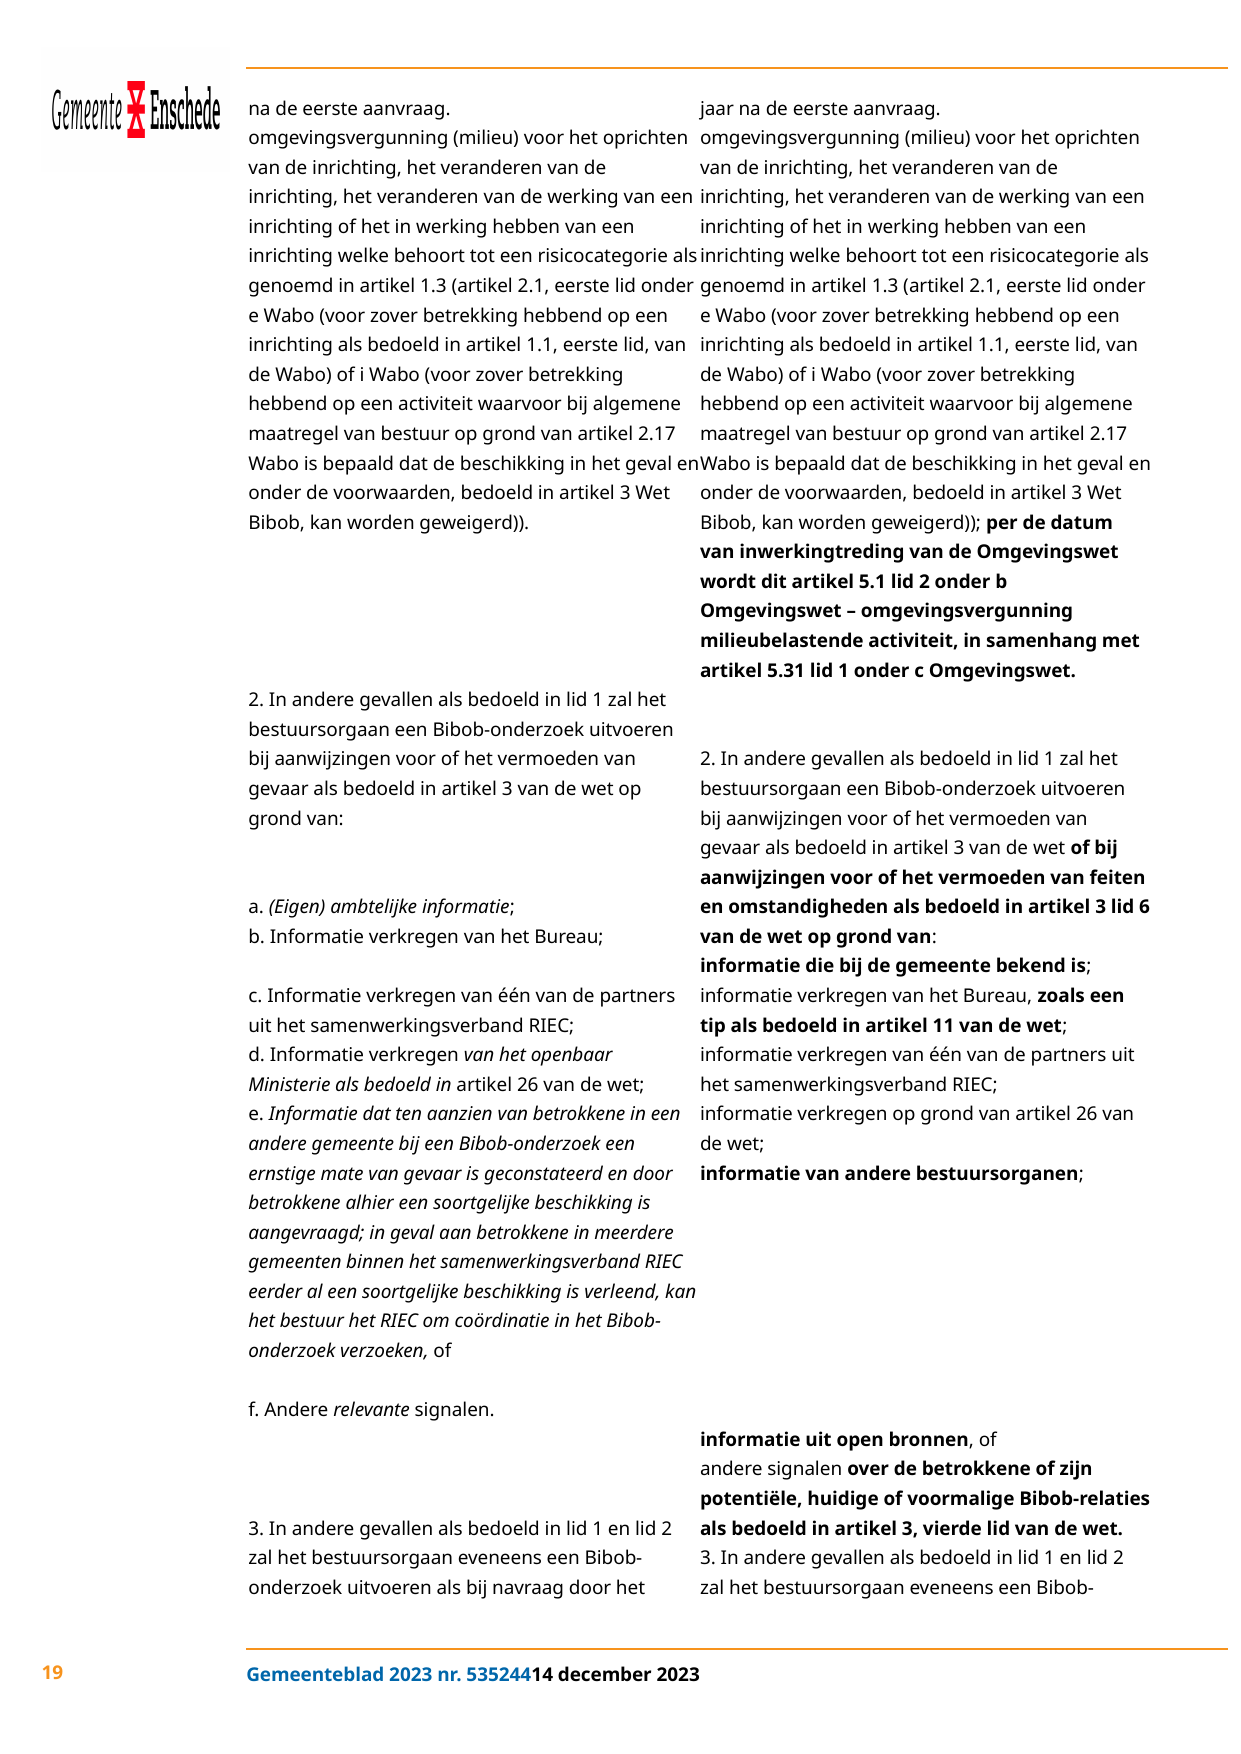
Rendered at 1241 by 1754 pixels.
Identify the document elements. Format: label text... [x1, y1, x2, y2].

table_cell jaar na de eerste aanvraag. omgevingsvergunning (milieu) voor het oprichten van de inrichting, het veranderen van de inrichting, het veranderen van de werking van een inrichting of het in werking hebben van een inrichting welke behoort tot een risicocategorie als genoemd in artikel 1.3 (artikel 2.1, eerste lid onder e Wabo (voor zover betrekking hebbend op een inrichting als bedoeld in artikel 1.1, eerste lid, van de Wabo) of i Wabo (voor zover betrekking hebbend op een activiteit waarvoor bij algemene maatregel van bestuur op grond van artikel 2.17 Wabo is bepaald dat de beschikking in het geval en onder de voorwaarden, bedoeld in artikel 3 Wet Bibob, kan worden geweigerd)); per de datum van inwerkingtreding van de Omgevingswet wordt dit artikel 5.1 lid 2 onder b Omgevingswet – omgevingsvergunning milieubelastende activiteit, in samenhang met artikel 5.31 lid 1 onder c Omgevingswet. 2. In andere gevallen als bedoeld in lid 1 zal het bestuursorgaan een Bibob-onderzoek uitvoeren bij aanwijzingen voor of het vermoeden van gevaar als bedoeld in artikel 3 van de wet of bij aanwijzingen voor of het vermoeden van feiten en omstandigheden als bedoeld in artikel 3 lid 6 van de wet op grond van: informatie die bij de gemeente bekend is; informatie verkregen van het Bureau, zoals een tip als bedoeld in artikel 11 van de wet; informatie verkregen van één van de partners uit het samenwerkingsverband RIEC; informatie verkregen op grond van artikel 26 van de wet; informatie van andere bestuursorganen; informatie uit open bronnen, of andere signalen over de betrokkene of zijn potentiële, huidige of voormalige Bibob-relaties als bedoeld in artikel 3, vierde lid van de wet. 3. In andere gevallen als bedoeld in lid 1 en lid 2 zal het bestuursorgaan eveneens een Bibob- [700, 95, 1152, 1600]
table_cell na de eerste aanvraag. omgevingsvergunning (milieu) voor het oprichten van de inrichting, het veranderen van de inrichting, het veranderen van de werking van een inrichting of het in werking hebben van een inrichting welke behoort tot een risicocategorie als genoemd in artikel 1.3 (artikel 2.1, eerste lid onder e Wabo (voor zover betrekking hebbend op een inrichting als bedoeld in artikel 1.1, eerste lid, van de Wabo) of i Wabo (voor zover betrekking hebbend op een activiteit waarvoor bij algemene maatregel van bestuur op grond van artikel 2.17 Wabo is bepaald dat de beschikking in het geval en onder de voorwaarden, bedoeld in artikel 3 Wet Bibob, kan worden geweigerd)). 2. In andere gevallen als bedoeld in lid 1 zal het bestuursorgaan een Bibob-onderzoek uitvoeren bij aanwijzingen voor of het vermoeden van gevaar als bedoeld in artikel 3 van de wet op grond van: a. (Eigen) ambtelijke informatie; b. Informatie verkregen van het Bureau; c. Informatie verkregen van één van de partners uit het samenwerkingsverband RIEC; d. Informatie verkregen van het openbaar Ministerie als bedoeld in artikel 26 van de wet; e. Informatie dat ten aanzien van betrokkene in een andere gemeente bij een Bibob-onderzoek een ernstige mate van gevaar is geconstateerd en door betrokkene alhier een soortgelijke beschikking is aangevraagd; in geval aan betrokkene in meerdere gemeenten binnen het samenwerkingsverband RIEC eerder al een soortgelijke beschikking is verleend, kan het bestuur het RIEC om coördinatie in het Bibob-onderzoek verzoeken, of f. Andere relevante signalen. 3. In andere gevallen als bedoeld in lid 1 en lid 2 zal het bestuursorgaan eveneens een Bibob- onderzoek uitvoeren als bij navraag door het [248, 95, 700, 1600]
picture [41, 47, 231, 172]
